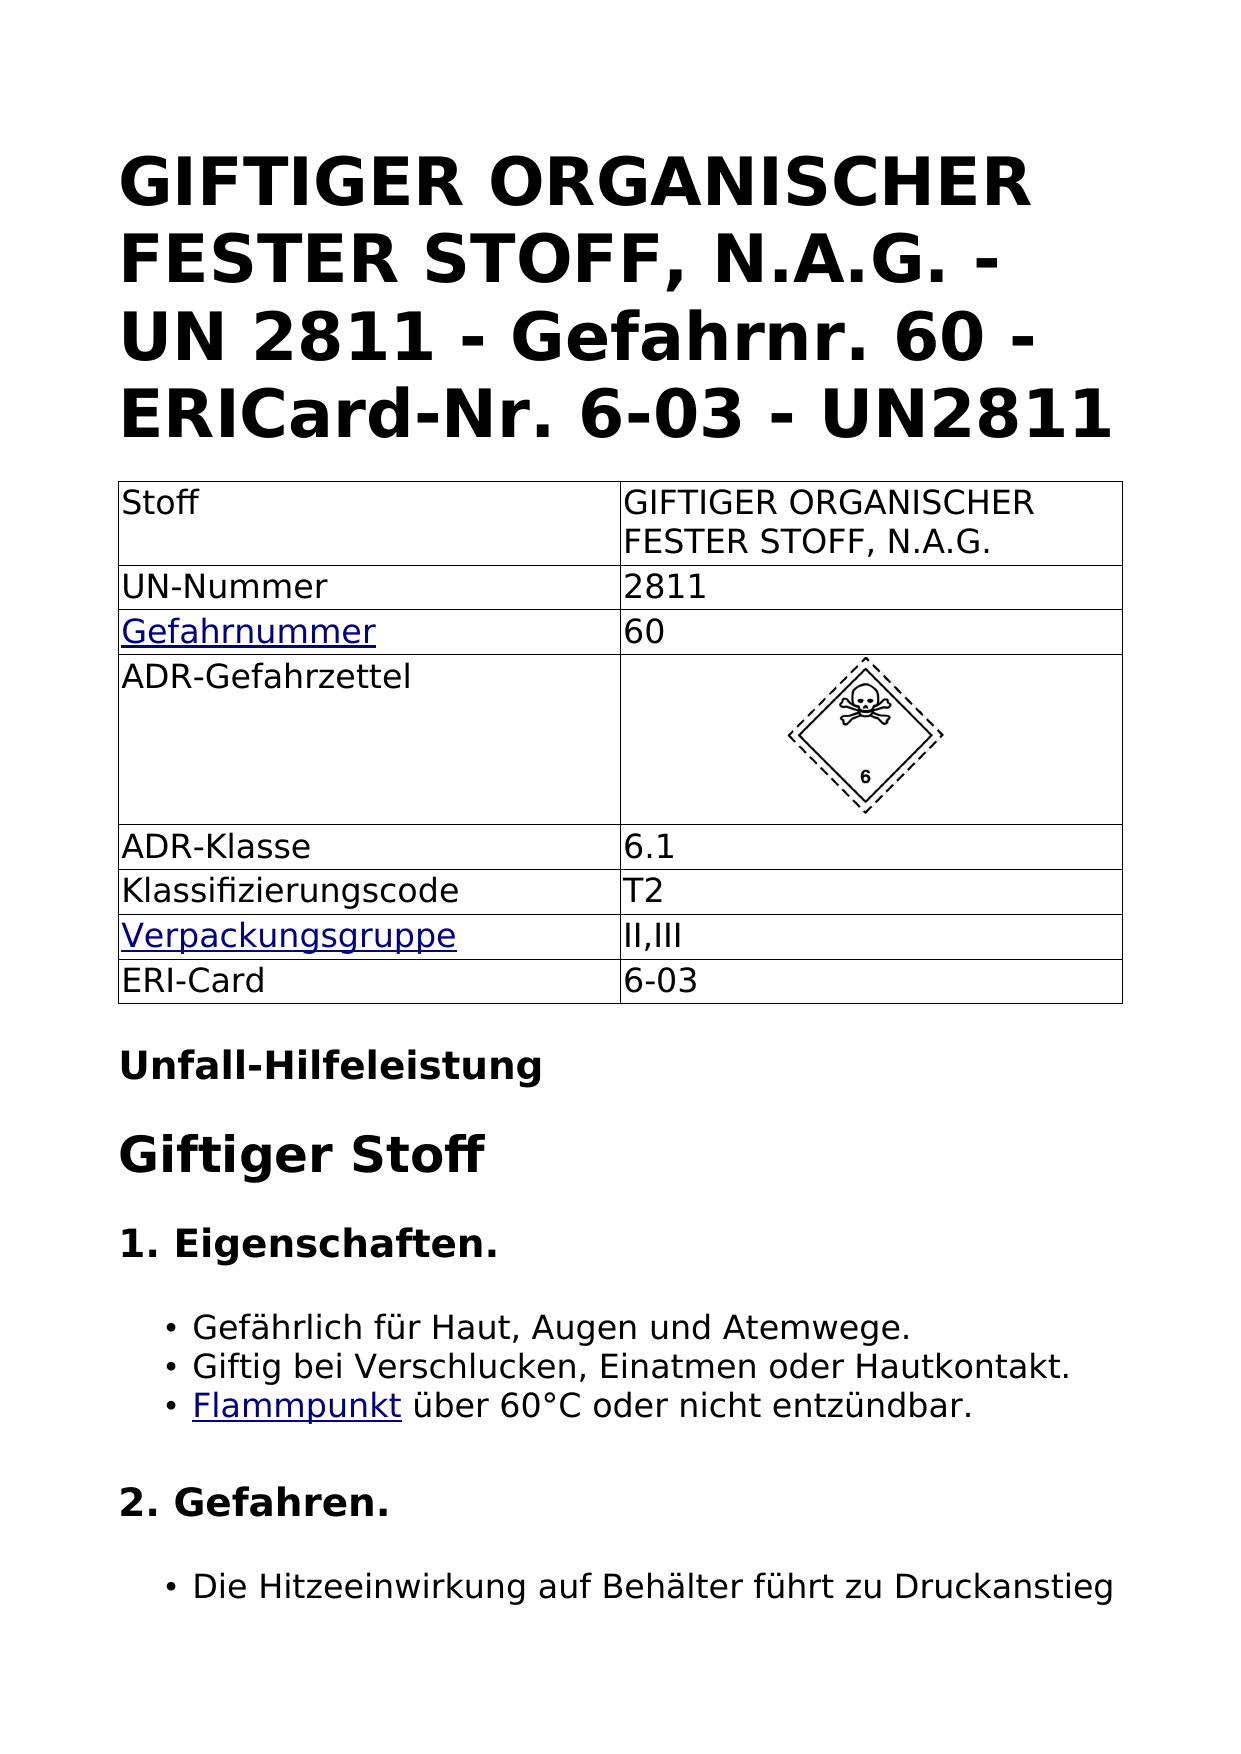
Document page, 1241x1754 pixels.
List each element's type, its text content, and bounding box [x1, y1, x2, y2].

table_cell Klassifizierungscode [119, 870, 620, 914]
table_cell 60 [621, 610, 1122, 654]
table_cell T2 [621, 870, 1122, 914]
table_cell UN-Nummer [119, 566, 620, 609]
list Die Hitzeeinwirkung auf Behälter führt zu Druckanstieg [177, 1567, 1122, 1606]
table_cell Verpackungsgruppe [119, 915, 620, 958]
list Giftig bei Verschlucken, Einatmen oder Hautkontakt. [177, 1348, 1122, 1387]
table_cell 6-03 [621, 960, 1122, 1003]
subtitle Giftiger Stoff [118, 1126, 1122, 1184]
table_header GIFTIGER ORGANISCHER FESTER STOFF, N.A.G. [621, 482, 1122, 564]
subtitle Unfall-Hilfeleistung [118, 1043, 1122, 1088]
table_cell Gefahrnummer [119, 610, 620, 654]
subtitle GIFTIGER ORGANISCHER FESTER STOFF, N.A.G. - UN 2811 - Gefahrnr. 60 - ERICard-Nr. 6-03 - UN2811 [118, 143, 1122, 453]
subtitle 2. Gefahren. [118, 1480, 1122, 1525]
table_cell ERI-Card [119, 960, 620, 1003]
table_cell [621, 655, 1122, 824]
table_cell 6.1 [621, 825, 1122, 869]
table_cell ADR-Klasse [119, 825, 620, 869]
table_cell ADR-Gefahrzettel [119, 655, 620, 824]
subtitle 1. Eigenschaften. [118, 1222, 1122, 1267]
list Flammpunkt über 60°C oder nicht entzündbar. [177, 1387, 1122, 1425]
picture [787, 657, 944, 814]
table_header Stoff [119, 482, 620, 564]
table_cell II,III [621, 915, 1122, 958]
list Gefährlich für Haut, Augen und Atemwege. [177, 1309, 1122, 1348]
table_cell 2811 [621, 566, 1122, 609]
